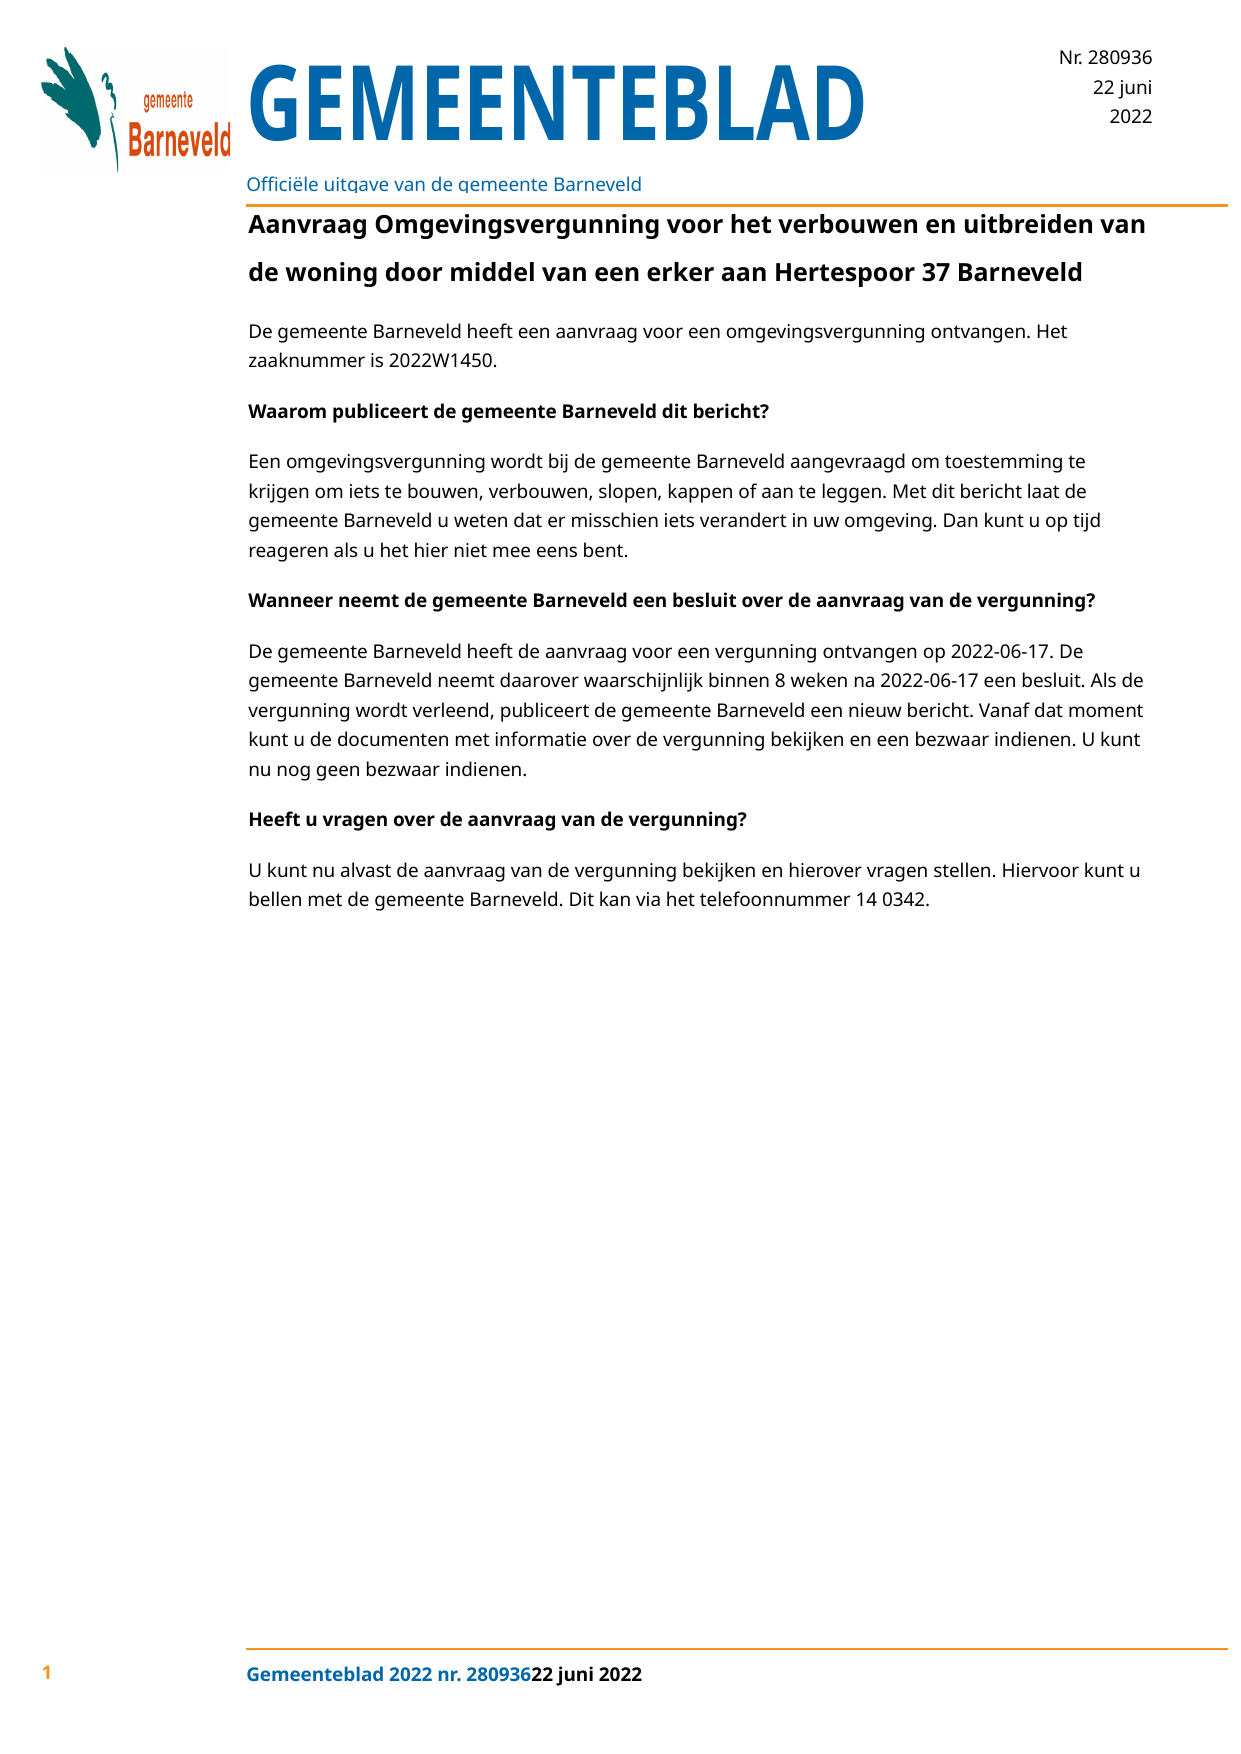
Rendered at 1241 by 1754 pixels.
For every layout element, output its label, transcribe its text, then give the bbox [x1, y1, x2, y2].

text Wanneer neemt de gemeente Barneveld een besluit over de aanvraag van de vergunning? [248, 587, 1152, 613]
text De gemeente Barneveld heeft de aanvraag voor een vergunning ontvangen op 2022-06-17. De gemeente Barneveld neemt daarover waarschijnlijk binnen 8 weken na 2022-06-17 een besluit. Als de vergunning wordt verleend, publiceert de gemeente Barneveld een nieuw bericht. Vanaf dat moment kunt u de documenten met informatie over de vergunning bekijken en een bezwaar indienen. U kunt nu nog geen bezwaar indienen. [248, 638, 1152, 782]
text Waarom publiceert de gemeente Barneveld dit bericht? [248, 398, 1152, 424]
text Een omgevingsvergunning wordt bij de gemeente Barneveld aangevraagd om toestemming te krijgen om iets te bouwen, verbouwen, slopen, kappen of aan te leggen. Met dit bericht laat de gemeente Barneveld u weten dat er misschien iets verandert in uw omgeving. Dan kunt u op tijd reageren als u het hier niet mee eens bent. [248, 448, 1152, 563]
text De gemeente Barneveld heeft een aanvraag voor een omgevingsvergunning ontvangen. Het zaaknummer is 2022W1450. [248, 318, 1152, 373]
text Aanvraag Omgevingsvergunning voor het verbouwen en uitbreiden van de woning door middel van een erker aan Hertespoor 37 Barneveld [248, 207, 1152, 288]
picture [41, 47, 231, 172]
text Heeft u vragen over de aanvraag van de vergunning? [248, 807, 1152, 832]
text U kunt nu alvast de aanvraag van de vergunning bekijken en hierover vragen stellen. Hiervoor kunt u bellen met de gemeente Barneveld. Dit kan via het telefoonnummer 14 0342. [248, 857, 1152, 912]
